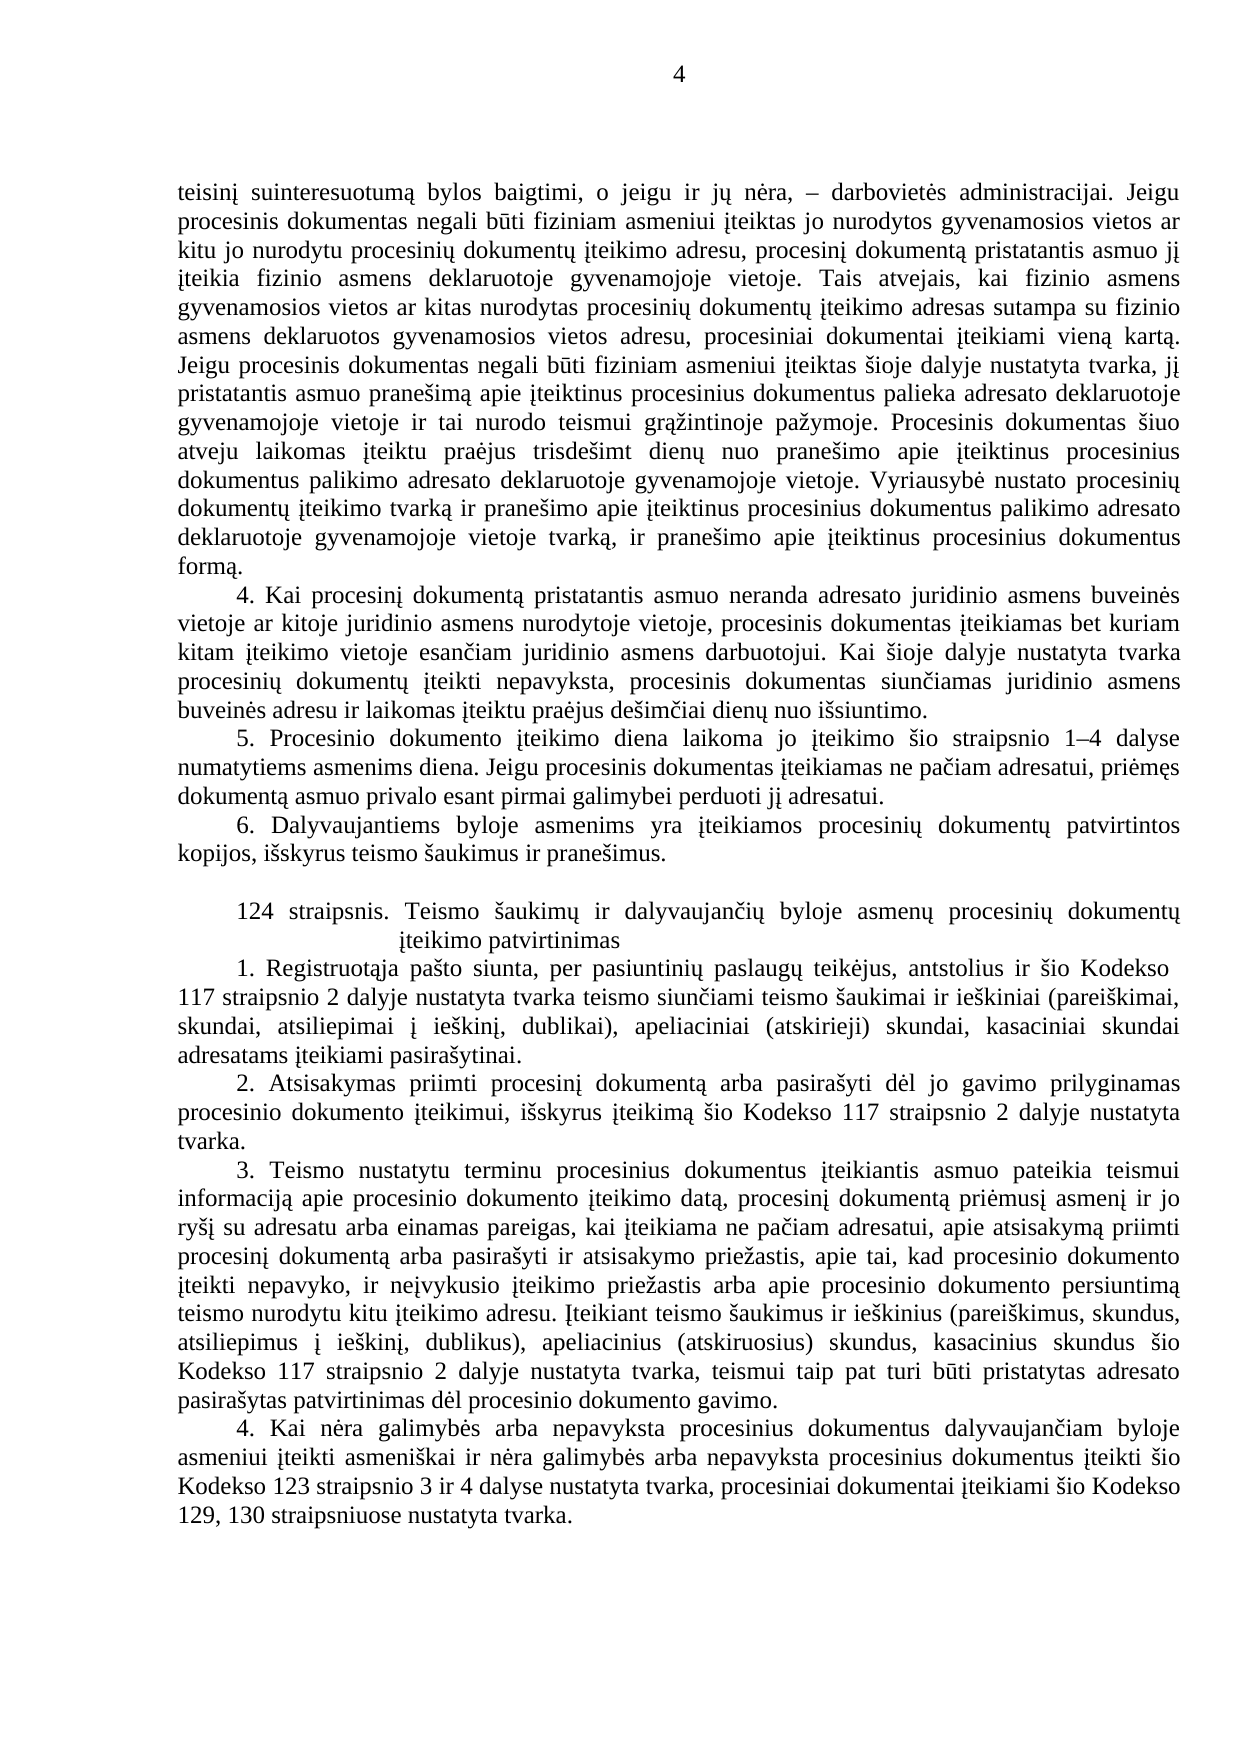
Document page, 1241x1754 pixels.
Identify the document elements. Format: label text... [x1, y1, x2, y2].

text 6. Dalyvaujantiems byloje asmenims yra įteikiamos procesinių dokumentų patvirtintos kopijos, išskyrus teismo šaukimus ir pranešimus. [177, 810, 1181, 867]
text 5. Procesinio dokumento įteikimo diena laikoma jo įteikimo šio straipsnio 1–4 dalyse numatytiems asmenims diena. Jeigu procesinis dokumentas įteikiamas ne pačiam adresatui, priėmęs dokumentą asmuo privalo esant pirmai galimybei perduoti jį adresatui. [177, 723, 1181, 810]
text 4. Kai procesinį dokumentą pristatantis asmuo neranda adresato juridinio asmens buveinės vietoje ar kitoje juridinio asmens nurodytoje vietoje, procesinis dokumentas įteikiamas bet kuriam kitam įteikimo vietoje esančiam juridinio asmens darbuotojui. Kai šioje dalyje nustatyta tvarka procesinių dokumentų įteikti nepavyksta, procesinis dokumentas siunčiamas juridinio asmens buveinės adresu ir laikomas įteiktu praėjus dešimčiai dienų nuo išsiuntimo. [177, 580, 1181, 723]
text 1. Registruotąja pašto siunta, per pasiuntinių paslaugų teikėjus, antstolius ir šio Kodekso 117 straipsnio 2 dalyje nustatyta tvarka teismo siunčiami teismo šaukimai ir ieškiniai (pareiškimai, skundai, atsiliepimai į ieškinį, dublikai), apeliaciniai (atskirieji) skundai, kasaciniai skundai adresatams įteikiami pasirašytinai. [177, 953, 1181, 1068]
text 3. Teismo nustatytu terminu procesinius dokumentus įteikiantis asmuo pateikia teismui informaciją apie procesinio dokumento įteikimo datą, procesinį dokumentą priėmusį asmenį ir jo ryšį su adresatu arba einamas pareigas, kai įteikiama ne pačiam adresatui, apie atsisakymą priimti procesinį dokumentą arba pasirašyti ir atsisakymo priežastis, apie tai, kad procesinio dokumento įteikti nepavyko, ir neįvykusio įteikimo priežastis arba apie procesinio dokumento persiuntimą teismo nurodytu kitu įteikimo adresu. Įteikiant teismo šaukimus ir ieškinius (pareiškimus, skundus, atsiliepimus į ieškinį, dublikus), apeliacinius (atskiruosius) skundus, kasacinius skundus šio Kodekso 117 straipsnio 2 dalyje nustatyta tvarka, teismui taip pat turi būti pristatytas adresato pasirašytas patvirtinimas dėl procesinio dokumento gavimo. [177, 1155, 1181, 1413]
text 124 straipsnis. Teismo šaukimų ir dalyvaujančių byloje asmenų procesinių dokumentų įteikimo patvirtinimas [236, 896, 1181, 953]
text 2. Atsisakymas priimti procesinį dokumentą arba pasirašyti dėl jo gavimo prilyginamas procesinio dokumento įteikimui, išskyrus įteikimą šio Kodekso 117 straipsnio 2 dalyje nustatyta tvarka. [177, 1068, 1181, 1155]
text 4. Kai nėra galimybės arba nepavyksta procesinius dokumentus dalyvaujančiam byloje asmeniui įteikti asmeniškai ir nėra galimybės arba nepavyksta procesinius dokumentus įteikti šio Kodekso 123 straipsnio 3 ir 4 dalyse nustatyta tvarka, procesiniai dokumentai įteikiami šio Kodekso 129, 130 straipsniuose nustatyta tvarka. [177, 1413, 1181, 1528]
text teisinį suinteresuotumą bylos baigtimi, o jeigu ir jų nėra, – darbovietės administracijai. Jeigu procesinis dokumentas negali būti fiziniam asmeniui įteiktas jo nurodytos gyvenamosios vietos ar kitu jo nurodytu procesinių dokumentų įteikimo adresu, procesinį dokumentą pristatantis asmuo jį įteikia fizinio asmens deklaruotoje gyvenamojoje vietoje. Tais atvejais, kai fizinio asmens gyvenamosios vietos ar kitas nurodytas procesinių dokumentų įteikimo adresas sutampa su fizinio asmens deklaruotos gyvenamosios vietos adresu, procesiniai dokumentai įteikiami vieną kartą. Jeigu procesinis dokumentas negali būti fiziniam asmeniui įteiktas šioje dalyje nustatyta tvarka, jį pristatantis asmuo pranešimą apie įteiktinus procesinius dokumentus palieka adresato deklaruotoje gyvenamojoje vietoje ir tai nurodo teismui grąžintinoje pažymoje. Procesinis dokumentas šiuo atveju laikomas įteiktu praėjus trisdešimt dienų nuo pranešimo apie įteiktinus procesinius dokumentus palikimo adresato deklaruotoje gyvenamojoje vietoje. Vyriausybė nustato procesinių dokumentų įteikimo tvarką ir pranešimo apie įteiktinus procesinius dokumentus palikimo adresato deklaruotoje gyvenamojoje vietoje tvarką, ir pranešimo apie įteiktinus procesinius dokumentus formą. [177, 177, 1181, 580]
